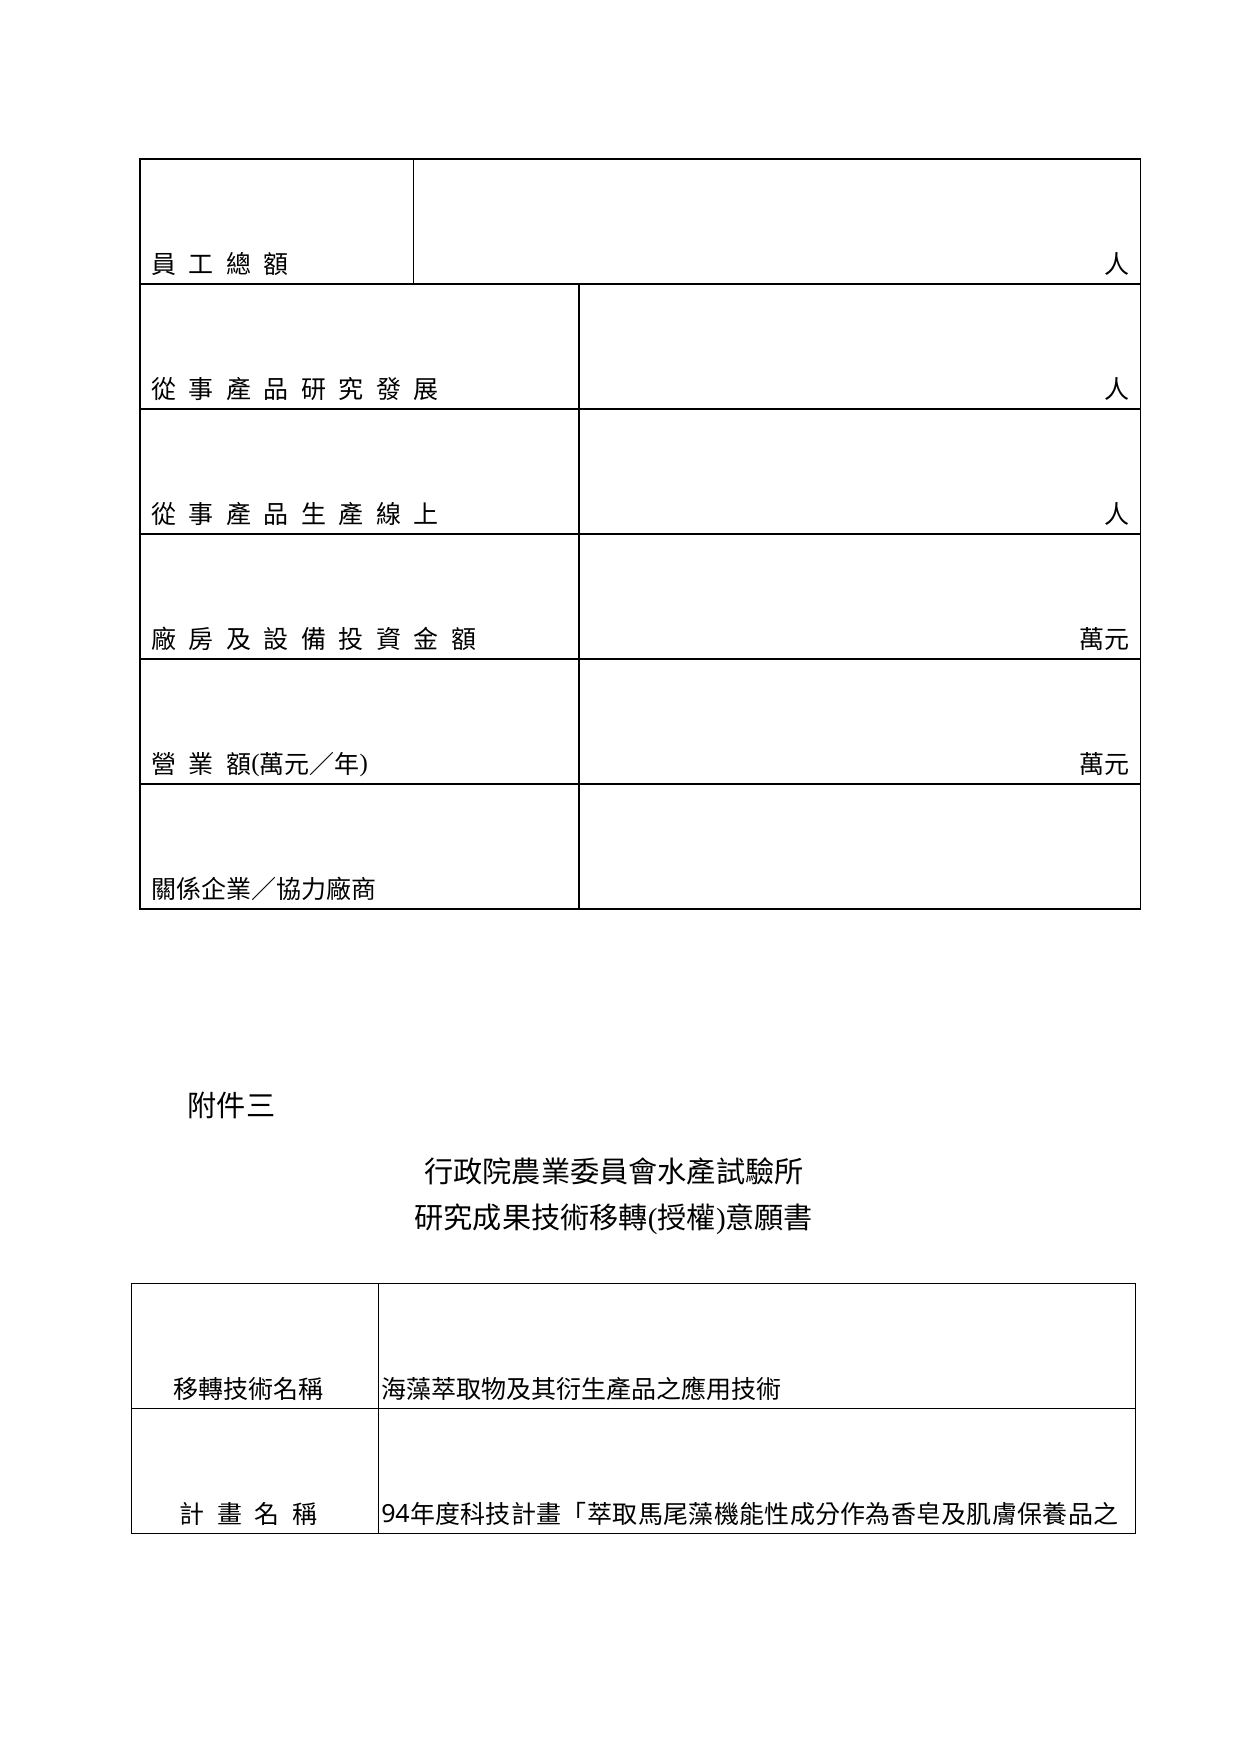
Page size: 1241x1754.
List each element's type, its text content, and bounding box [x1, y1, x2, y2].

table_cell 從 事 產 品 研 究 發 展 [141, 285, 578, 408]
table_cell 萬元 [580, 535, 1140, 658]
table_cell [580, 785, 1140, 908]
table_cell 人 [414, 160, 1140, 283]
table_header 移轉技術名稱 [132, 1284, 378, 1408]
text 附件三 [187, 1082, 1050, 1124]
table_cell 人 [580, 285, 1140, 408]
text 研究成果技術移轉(授權)意願書 [187, 1192, 1040, 1237]
table_cell 萬元 [580, 660, 1140, 783]
table_cell 從 事 產 品 生 產 線 上 [141, 410, 578, 533]
table_cell 員 工 總 額 [141, 160, 413, 283]
table_cell 營 業 額(萬元／年) [141, 660, 578, 783]
text 行政院農業委員會水產試驗所 [187, 1146, 1040, 1192]
table_cell 人 [580, 410, 1140, 533]
table_cell 廠 房 及 設 備 投 資 金 額 [141, 535, 578, 658]
table_cell 94年度科技計畫「萃取馬尾藻機能性成分作為香皂及肌膚保養品之 [379, 1409, 1135, 1533]
table_header 海藻萃取物及其衍生產品之應用技術 [379, 1284, 1135, 1408]
table_cell 關係企業／協力廠商 [141, 785, 578, 908]
table_cell 計 畫 名 稱 [132, 1409, 378, 1533]
